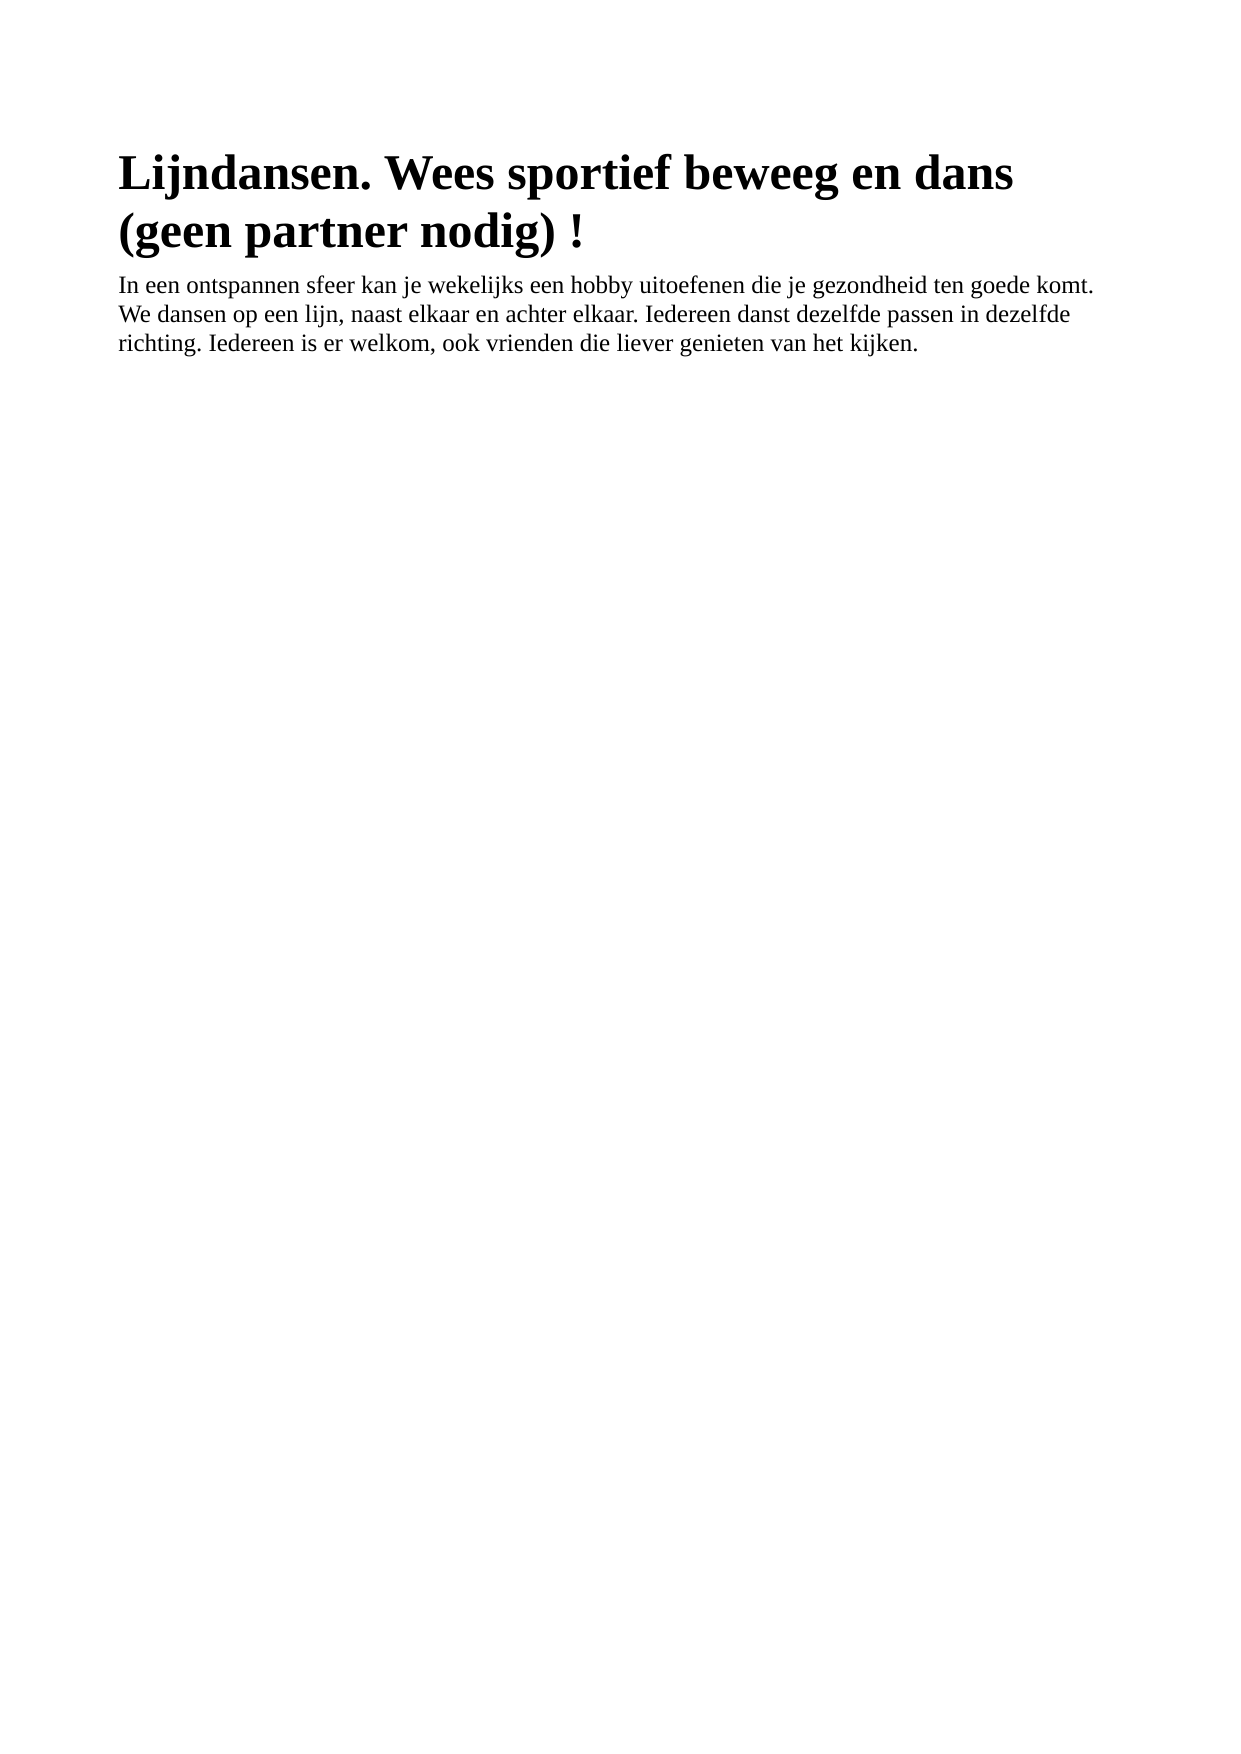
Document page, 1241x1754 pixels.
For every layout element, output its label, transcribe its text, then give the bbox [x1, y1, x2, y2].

text In een ontspannen sfeer kan je wekelijks een hobby uitoefenen die je gezondheid ten goede komt. We dansen op een lijn, naast elkaar en achter elkaar. Iedereen danst dezelfde passen in dezelfde richting. Iedereen is er welkom, ook vrienden die liever genieten van het kijken. [118, 271, 1122, 357]
subtitle Lijndansen. Wees sportief beweeg en dans (geen partner nodig) ! [118, 143, 1122, 258]
